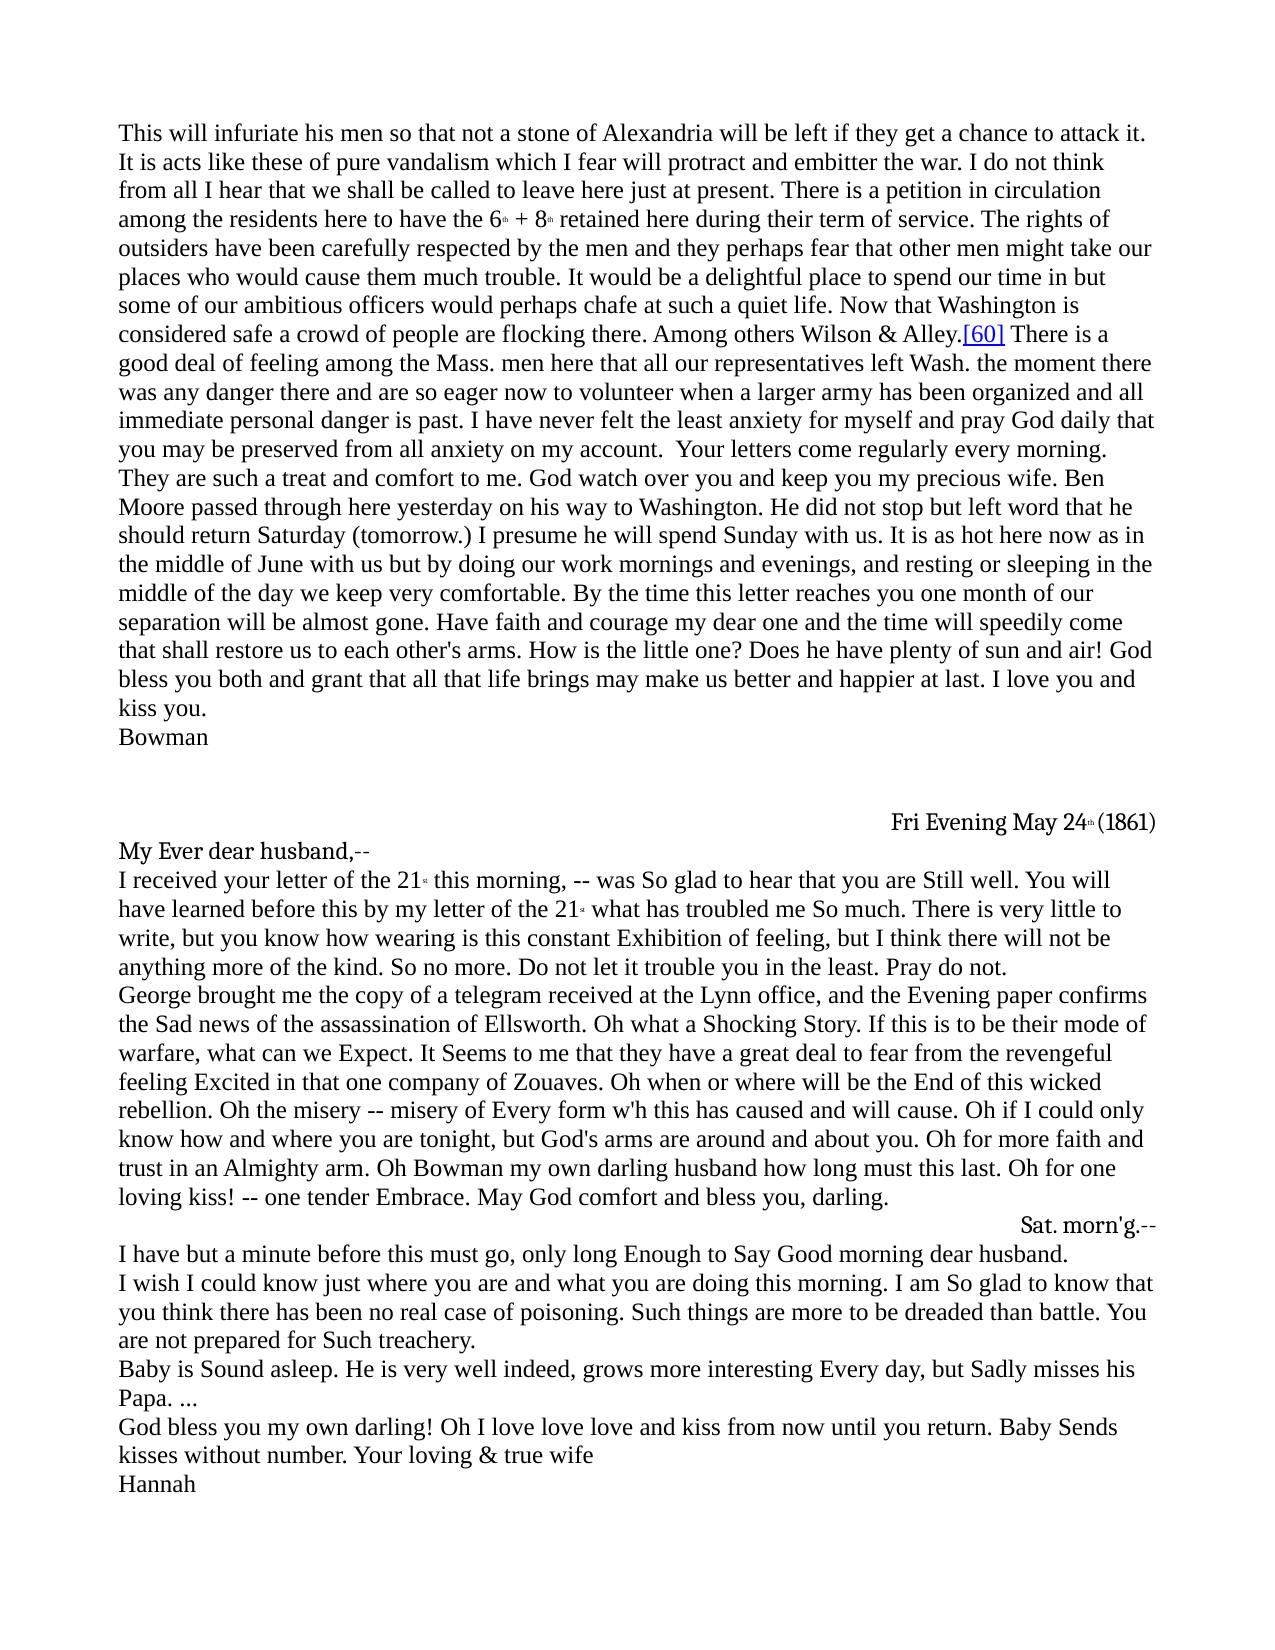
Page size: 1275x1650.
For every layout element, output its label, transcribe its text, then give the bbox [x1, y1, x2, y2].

text George brought me the copy of a telegram received at the Lynn office, and the Evening paper confirms the Sad news of the assassination of Ellsworth. Oh what a Shocking Story. If this is to be their mode of warfare, what can we Expect. It Seems to me that they have a great deal to fear from the revengeful feeling Excited in that one company of Zouaves. Oh when or where will be the End of this wicked rebellion. Oh the misery -- misery of Every form w'h this has caused and will cause. Oh if I could only know how and where you are tonight, but God's arms are around and about you. Oh for more faith and trust in an Almighty arm. Oh Bowman my own darling husband how long must this last. Oh for one loving kiss! -- one tender Embrace. May God comfort and bless you, darling. [118, 981, 1157, 1211]
text Bowman [118, 722, 1157, 751]
text God bless you my own darling! Oh I love love love and kiss from now until you return. Baby Sends kisses without number. Your loving & true wife [118, 1412, 1157, 1469]
text Baby is Sound asleep. He is very well indeed, grows more interesting Every day, but Sadly misses his Papa. ... [118, 1354, 1157, 1412]
text Fri Evening May 24th (1861) [118, 808, 1157, 837]
text I have but a minute before this must go, only long Enough to Say Good morning dear husband. [118, 1239, 1157, 1268]
text Sat. morn'g.-- [118, 1211, 1157, 1239]
text This will infuriate his men so that not a stone of Alexandria will be left if they get a chance to attack it. It is acts like these of pure vandalism which I fear will protract and embitter the war. I do not think from all I hear that we shall be called to leave here just at present. There is a petition in circulation among the residents here to have the 6th + 8th retained here during their term of service. The rights of outsiders have been carefully respected by the men and they perhaps fear that other men might take our places who would cause them much trouble. It would be a delightful place to spend our time in but some of our ambitious officers would perhaps chafe at such a quiet life. Now that Washington is considered safe a crowd of people are flocking there. Among others Wilson & Alley.[60] There is a good deal of feeling among the Mass. men here that all our representatives left Wash. the moment there was any danger there and are so eager now to volunteer when a larger army has been organized and all immediate personal danger is past. I have never felt the least anxiety for myself and pray God daily that you may be preserved from all anxiety on my account. Your letters come regularly every morning. They are such a treat and comfort to me. God watch over you and keep you my precious wife. Ben Moore passed through here yesterday on his way to Washington. He did not stop but left word that he should return Saturday (tomorrow.) I presume he will spend Sunday with us. It is as hot here now as in the middle of June with us but by doing our work mornings and evenings, and resting or sleeping in the middle of the day we keep very comfortable. By the time this letter reaches you one month of our separation will be almost gone. Have faith and courage my dear one and the time will speedily come that shall restore us to each other's arms. How is the little one? Does he have plenty of sun and air! God bless you both and grant that all that life brings may make us better and happier at last. I love you and kiss you. [118, 118, 1157, 722]
text My Ever dear husband,-- [118, 837, 1157, 866]
text Hannah [118, 1469, 1157, 1498]
text I received your letter of the 21st this morning, -- was So glad to hear that you are Still well. You will have learned before this by my letter of the 21st what has troubled me So much. There is very little to write, but you know how wearing is this constant Exhibition of feeling, but I think there will not be anything more of the kind. So no more. Do not let it trouble you in the least. Pray do not. [118, 866, 1157, 981]
text I wish I could know just where you are and what you are doing this morning. I am So glad to know that you think there has been no real case of poisoning. Such things are more to be dreaded than battle. You are not prepared for Such treachery. [118, 1268, 1157, 1354]
